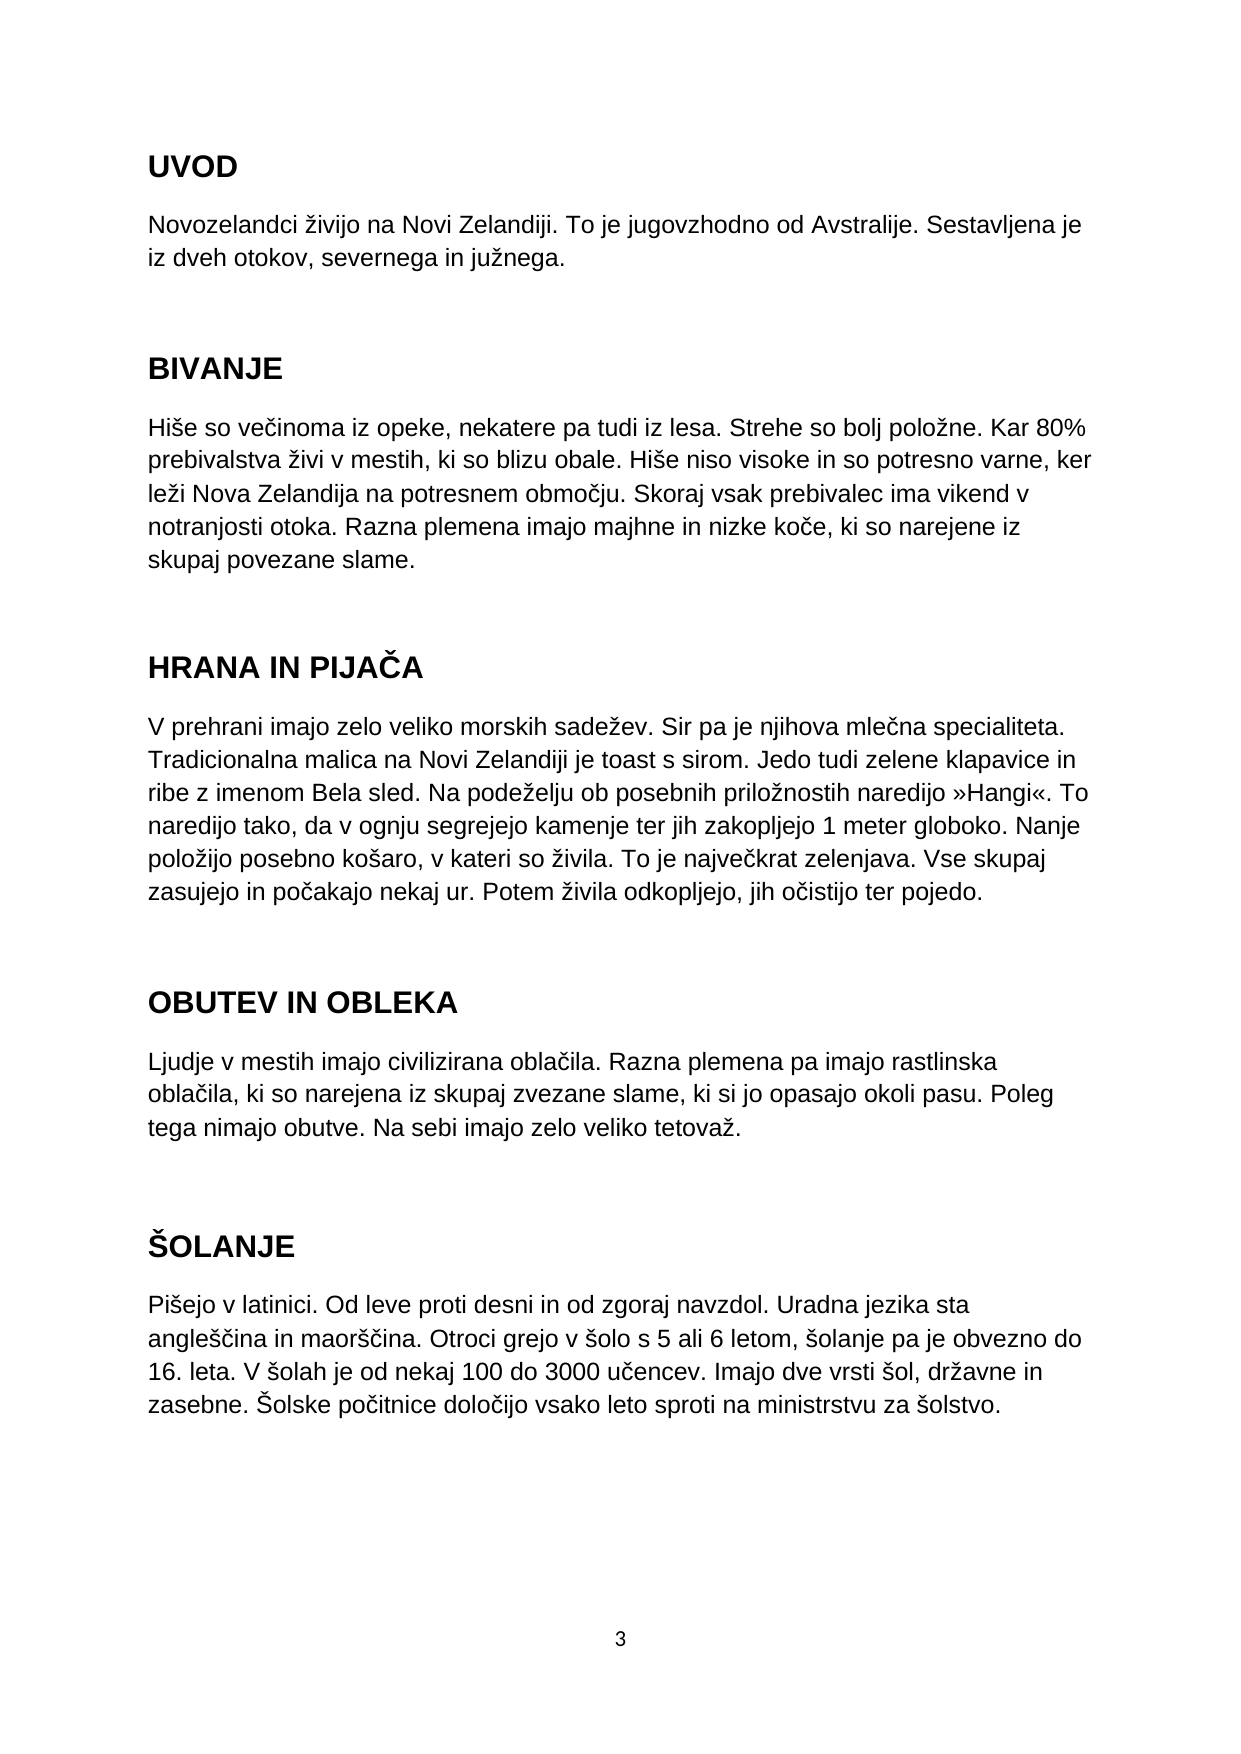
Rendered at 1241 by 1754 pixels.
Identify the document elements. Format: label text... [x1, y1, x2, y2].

text Pišejo v latinici. Od leve proti desni in od zgoraj navzdol. Uradna jezika sta angleščina in maorščina. Otroci grejo v šolo s 5 ali 6 letom, šolanje pa je obvezno do 16. leta. V šolah je od nekaj 100 do 3000 učencev. Imajo dve vrsti šol, državne in zasebne. Šolske počitnice določijo vsako leto sproti na ministrstvu za šolstvo. [148, 1291, 1093, 1418]
text UVOD [148, 148, 1093, 183]
text BIVANJE [148, 350, 1093, 386]
text ŠOLANJE [148, 1228, 1093, 1264]
text V prehrani imajo zelo veliko morskih sadežev. Sir pa je njihova mlečna specialiteta. Tradicionalna malica na Novi Zelandiji je toast s sirom. Jedo tudi zelene klapavice in ribe z imenom Bela sled. Na podeželju ob posebnih priložnostih naredijo »Hangi«. To naredijo tako, da v ognju segrejejo kamenje ter jih zakopljejo 1 meter globoko. Nanje položijo posebno košaro, v kateri so živila. To je največkrat zelenjava. Vse skupaj zasujejo in počakajo nekaj ur. Potem živila odkopljejo, jih očistijo ter pojedo. [148, 712, 1093, 905]
text Hiše so večinoma iz opeke, nekatere pa tudi iz lesa. Strehe so bolj položne. Kar 80% prebivalstva živi v mestih, ki so blizu obale. Hiše niso visoke in so potresno varne, ker leži Nova Zelandija na potresnem območju. Skoraj vsak prebivalec ima vikend v notranjosti otoka. Razna plemena imajo majhne in nizke koče, ki so narejene iz skupaj povezane slame. [148, 412, 1093, 573]
text OBUTEV IN OBLEKA [148, 984, 1093, 1020]
text HRANA IN PIJAČA [148, 649, 1093, 685]
text Novozelandci živijo na Novi Zelandiji. To je jugovzhodno od Avstralije. Sestavljena je iz dveh otokov, severnega in južnega. [148, 210, 1093, 271]
text Ljudje v mestih imajo civilizirana oblačila. Razna plemena pa imajo rastlinska oblačila, ki so narejena iz skupaj zvezane slame, ki si jo opasajo okoli pasu. Poleg tega nimajo obutve. Na sebi imajo zelo veliko tetovaž. [148, 1046, 1093, 1141]
